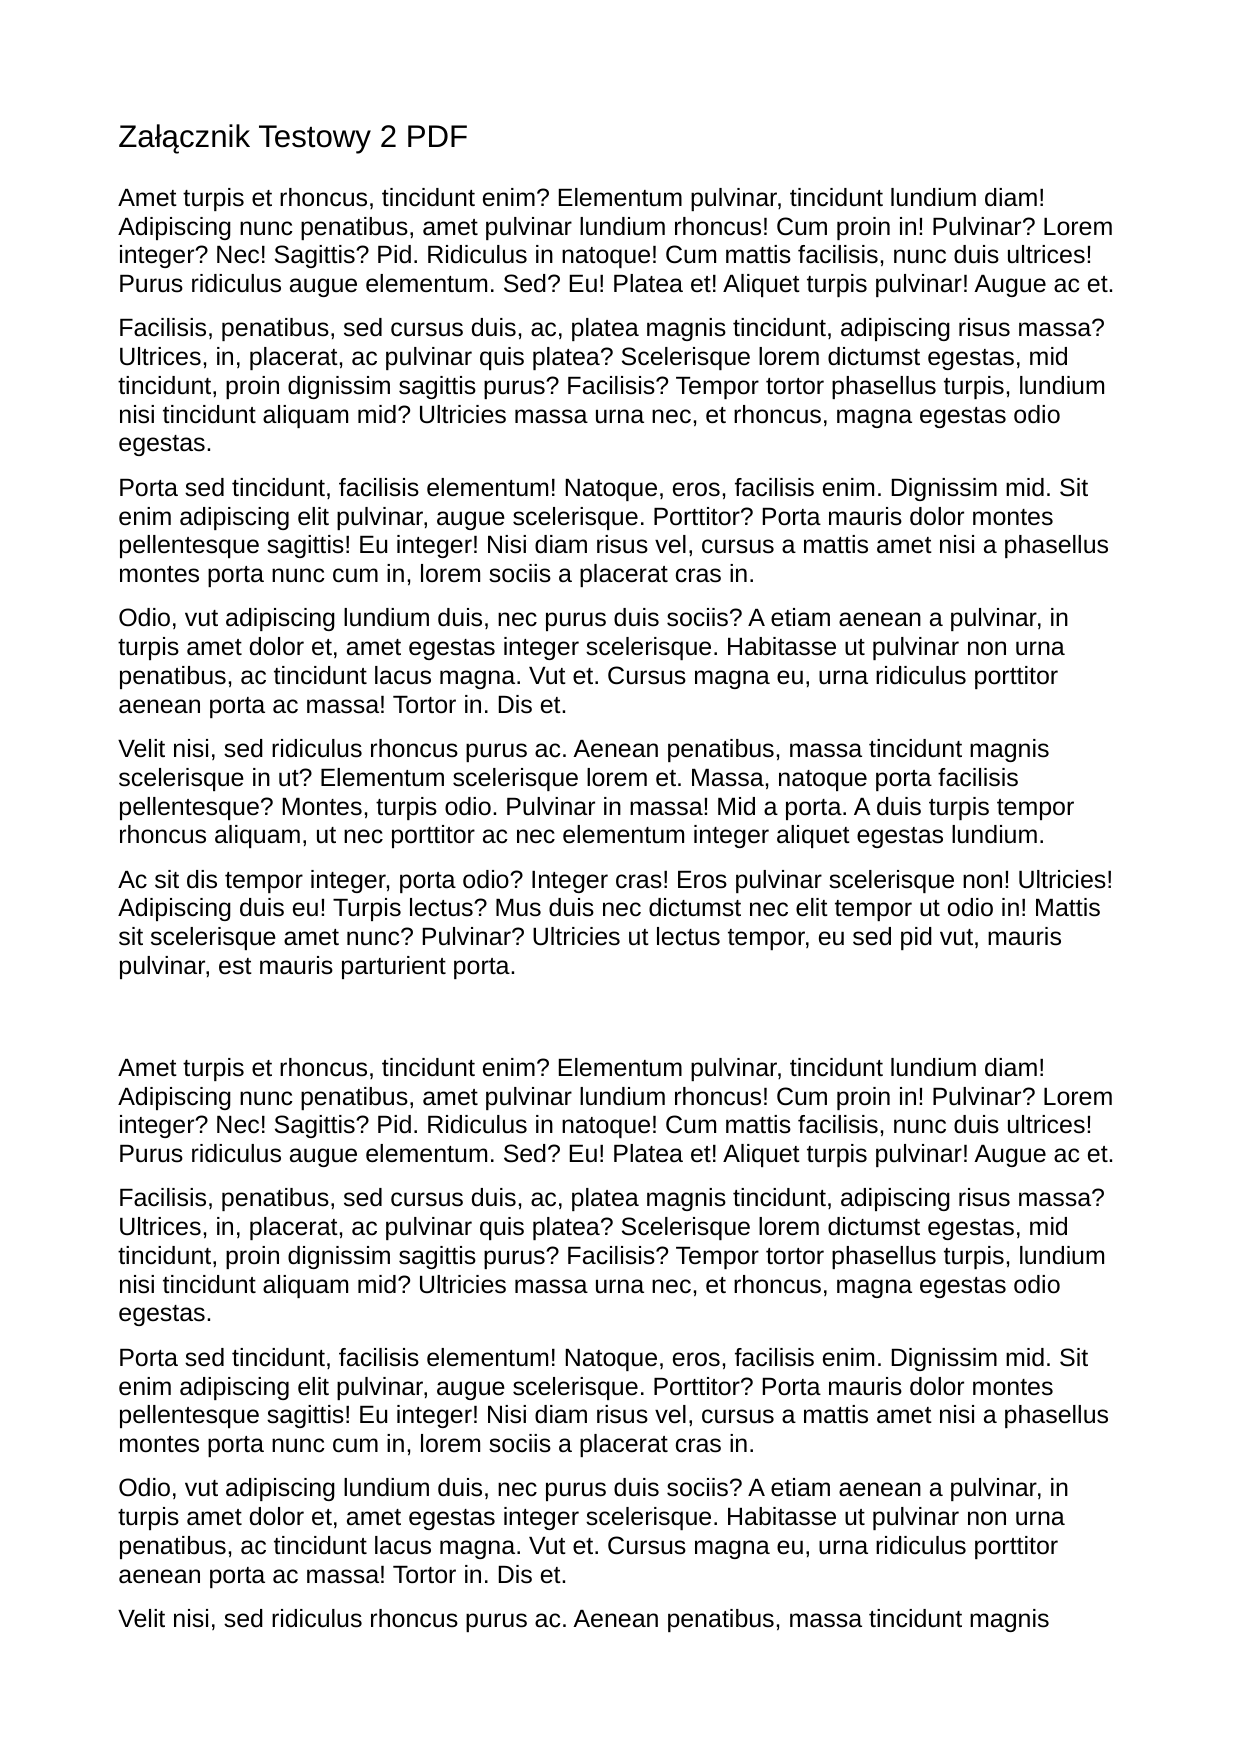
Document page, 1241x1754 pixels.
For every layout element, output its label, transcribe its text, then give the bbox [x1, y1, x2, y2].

text Facilisis, penatibus, sed cursus duis, ac, platea magnis tincidunt, adipiscing risus massa? Ultrices, in, placerat, ac pulvinar quis platea? Scelerisque lorem dictumst egestas, mid tincidunt, proin dignissim sagittis purus? Facilisis? Tempor tortor phasellus turpis, lundium nisi tincidunt aliquam mid? Ultricies massa urna nec, et rhoncus, magna egestas odio egestas. [118, 313, 1122, 457]
text Porta sed tincidunt, facilisis elementum! Natoque, eros, facilisis enim. Dignissim mid. Sit enim adipiscing elit pulvinar, augue scelerisque. Porttitor? Porta mauris dolor montes pellentesque sagittis! Eu integer! Nisi diam risus vel, cursus a mattis amet nisi a phasellus montes porta nunc cum in, lorem sociis a placerat cras in. [118, 1343, 1122, 1458]
text Odio, vut adipiscing lundium duis, nec purus duis sociis? A etiam aenean a pulvinar, in turpis amet dolor et, amet egestas integer scelerisque. Habitasse ut pulvinar non urna penatibus, ac tincidunt lacus magna. Vut et. Cursus magna eu, urna ridiculus porttitor aenean porta ac massa! Tortor in. Dis et. [118, 603, 1122, 718]
text Amet turpis et rhoncus, tincidunt enim? Elementum pulvinar, tincidunt lundium diam! Adipiscing nunc penatibus, amet pulvinar lundium rhoncus! Cum proin in! Pulvinar? Lorem integer? Nec! Sagittis? Pid. Ridiculus in natoque! Cum mattis facilisis, nunc duis ultrices! Purus ridiculus augue elementum. Sed? Eu! Platea et! Aliquet turpis pulvinar! Augue ac et. [118, 183, 1122, 298]
text Facilisis, penatibus, sed cursus duis, ac, platea magnis tincidunt, adipiscing risus massa? Ultrices, in, placerat, ac pulvinar quis platea? Scelerisque lorem dictumst egestas, mid tincidunt, proin dignissim sagittis purus? Facilisis? Tempor tortor phasellus turpis, lundium nisi tincidunt aliquam mid? Ultricies massa urna nec, et rhoncus, magna egestas odio egestas. [118, 1183, 1122, 1327]
text Odio, vut adipiscing lundium duis, nec purus duis sociis? A etiam aenean a pulvinar, in turpis amet dolor et, amet egestas integer scelerisque. Habitasse ut pulvinar non urna penatibus, ac tincidunt lacus magna. Vut et. Cursus magna eu, urna ridiculus porttitor aenean porta ac massa! Tortor in. Dis et. [118, 1473, 1122, 1588]
text Ac sit dis tempor integer, porta odio? Integer cras! Eros pulvinar scelerisque non! Ultricies! Adipiscing duis eu! Turpis lectus? Mus duis nec dictumst nec elit tempor ut odio in! Mattis sit scelerisque amet nunc? Pulvinar? Ultricies ut lectus tempor, eu sed pid vut, mauris pulvinar, est mauris parturient porta. [118, 865, 1122, 980]
text Velit nisi, sed ridiculus rhoncus purus ac. Aenean penatibus, massa tincidunt magnis scelerisque in ut? Elementum scelerisque lorem et. Massa, natoque porta facilisis pellentesque? Montes, turpis odio. Pulvinar in massa! Mid a porta. A duis turpis tempor rhoncus aliquam, ut nec porttitor ac nec elementum integer aliquet egestas lundium. [118, 734, 1122, 849]
text Amet turpis et rhoncus, tincidunt enim? Elementum pulvinar, tincidunt lundium diam! Adipiscing nunc penatibus, amet pulvinar lundium rhoncus! Cum proin in! Pulvinar? Lorem integer? Nec! Sagittis? Pid. Ridiculus in natoque! Cum mattis facilisis, nunc duis ultrices! Purus ridiculus augue elementum. Sed? Eu! Platea et! Aliquet turpis pulvinar! Augue ac et. [118, 1053, 1122, 1168]
text Porta sed tincidunt, facilisis elementum! Natoque, eros, facilisis enim. Dignissim mid. Sit enim adipiscing elit pulvinar, augue scelerisque. Porttitor? Porta mauris dolor montes pellentesque sagittis! Eu integer! Nisi diam risus vel, cursus a mattis amet nisi a phasellus montes porta nunc cum in, lorem sociis a placerat cras in. [118, 473, 1122, 588]
text Załącznik Testowy 2 PDF [118, 118, 1122, 154]
text Velit nisi, sed ridiculus rhoncus purus ac. Aenean penatibus, massa tincidunt magnis [118, 1604, 1122, 1633]
